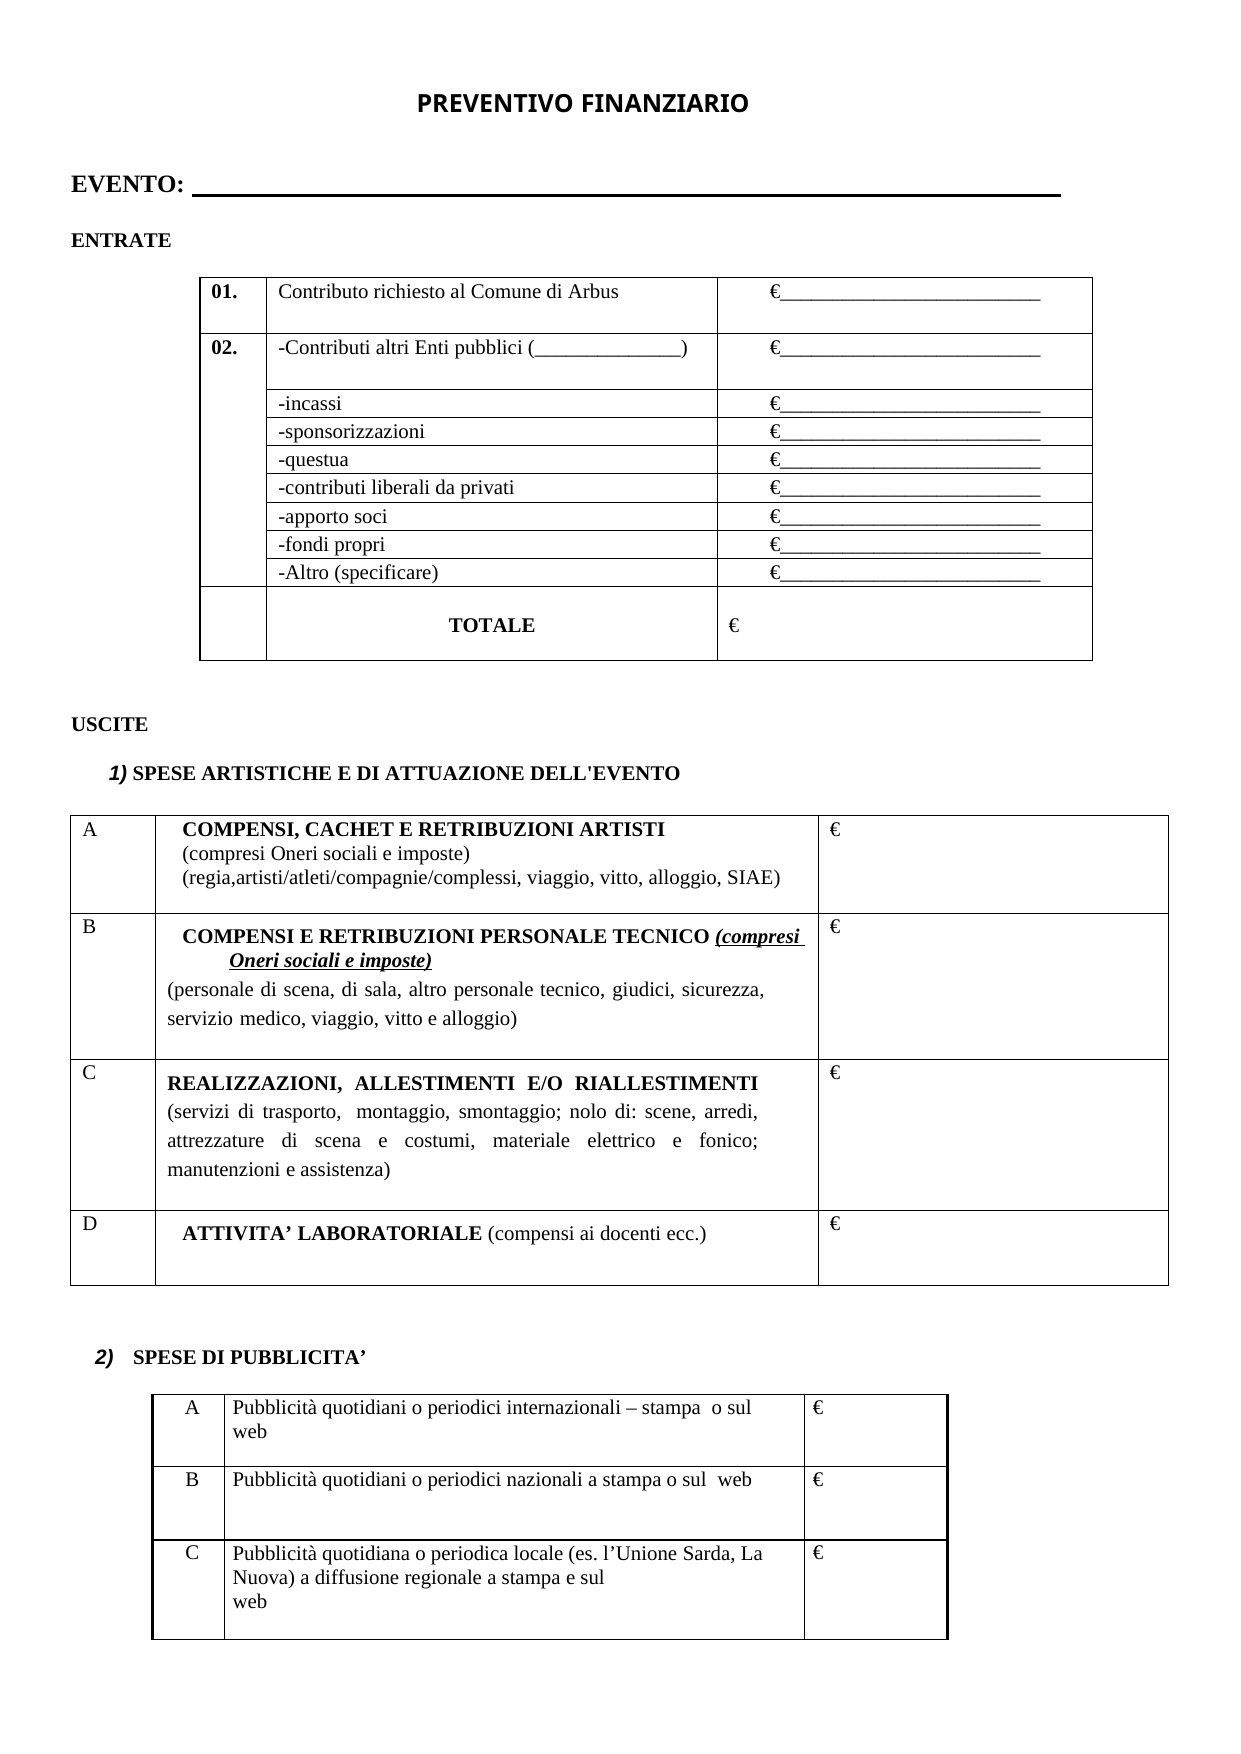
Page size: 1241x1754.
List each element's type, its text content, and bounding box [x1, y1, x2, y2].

table_cell COMPENSI E RETRIBUZIONI PERSONALE TECNICO (compresi Oneri sociali e imposte) (personale di scena, di sala, altro personale tecnico, giudici, sicurezza, servizio medico, viaggio, vitto e alloggio) [156, 914, 818, 1059]
table_header €_________________________ [718, 278, 1092, 333]
table_header A [154, 1395, 224, 1466]
subtitle PREVENTIVO FINANZIARIO [71, 86, 771, 120]
table_cell € [819, 1060, 1168, 1210]
table_cell Pubblicità quotidiani o periodici nazionali a stampa o sul web [225, 1467, 804, 1539]
table_cell ATTIVITA’ LABORATORIALE (compensi ai docenti ecc.) [156, 1211, 818, 1285]
table_header A [71, 816, 155, 913]
table_header 01. [201, 278, 266, 333]
table_cell -sponsorizzazioni [267, 418, 717, 445]
table_cell Pubblicità quotidiana o periodica locale (es. l’Unione Sarda, La Nuova) a diffusione regionale a stampa e sul web [225, 1541, 804, 1638]
table_header Pubblicità quotidiani o periodici internazionali – stampa o sul web [225, 1395, 804, 1466]
table_cell C [71, 1060, 155, 1210]
table_cell -questua [267, 446, 717, 473]
table_cell -incassi [267, 390, 717, 417]
table_cell B [154, 1467, 224, 1539]
table_cell TOTALE [267, 587, 717, 659]
table_cell [201, 587, 266, 659]
table_header € [805, 1395, 946, 1466]
table_cell €_________________________ [718, 503, 1092, 530]
list SPESE DI PUBBLICITA’ [95, 1345, 1169, 1369]
table_cell €_________________________ [718, 390, 1092, 417]
table_cell € [805, 1467, 946, 1539]
table_header € [819, 816, 1168, 913]
table_header COMPENSI, CACHET E RETRIBUZIONI ARTISTI (compresi Oneri sociali e imposte) (regia,artisti/atleti/compagnie/complessi, viaggio, vitto, alloggio, SIAE) [156, 816, 818, 913]
table_cell B [71, 914, 155, 1059]
table_cell REALIZZAZIONI, ALLESTIMENTI E/O RIALLESTIMENTI (servizi di trasporto, montaggio, smontaggio; nolo di: scene, arredi, attrezzature di scena e costumi, materiale elettrico e fonico; manutenzioni e assistenza) [156, 1060, 818, 1210]
table_cell €_________________________ [718, 446, 1092, 473]
table_cell € [718, 587, 1092, 659]
table_cell €_________________________ [718, 559, 1092, 586]
table_cell -fondi propri [267, 531, 717, 558]
table_cell -contributi liberali da privati [267, 474, 717, 502]
table_cell €_________________________ [718, 334, 1092, 389]
table_cell €_________________________ [718, 474, 1092, 502]
table_cell -Contributi altri Enti pubblici (______________) [267, 334, 717, 389]
table_cell € [805, 1541, 946, 1638]
table_cell € [819, 914, 1168, 1059]
table_header Contributo richiesto al Comune di Arbus [267, 278, 717, 333]
table_cell -apporto soci [267, 503, 717, 530]
text EVENTO: [71, 169, 1169, 198]
table_cell C [154, 1541, 224, 1638]
table_cell €_________________________ [718, 418, 1092, 445]
text ENTRATE [71, 228, 1169, 252]
table_cell -Altro (specificare) [267, 559, 717, 586]
table_cell €_________________________ [718, 531, 1092, 558]
table_cell D [71, 1211, 155, 1285]
list SPESE ARTISTICHE E DI ATTUAZIONE DELL'EVENTO [108, 761, 1169, 785]
table_cell 02. [201, 334, 266, 586]
table_cell € [819, 1211, 1168, 1285]
text USCITE [71, 712, 1169, 736]
